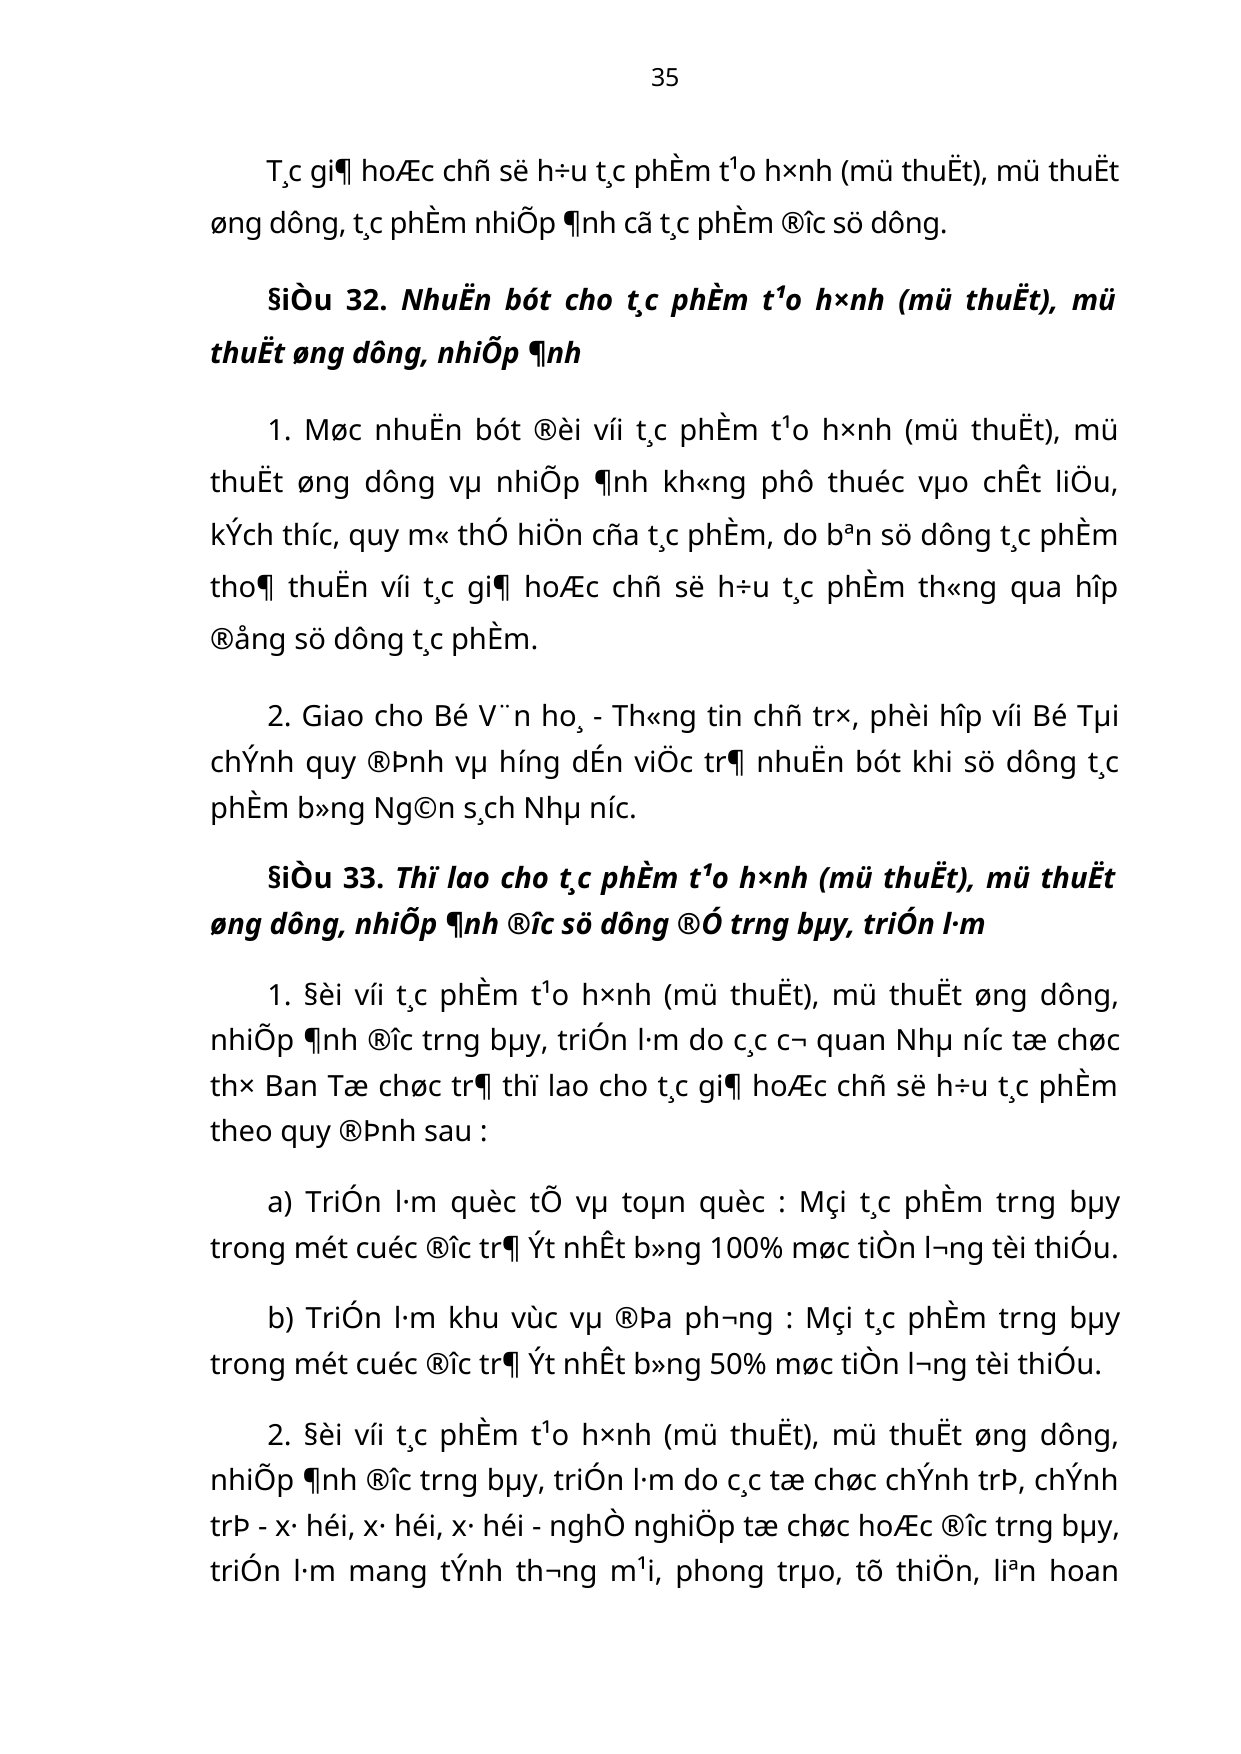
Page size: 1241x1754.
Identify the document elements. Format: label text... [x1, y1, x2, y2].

text T¸c gi¶ hoÆc chñ së h÷u t¸c phÈm t¹o h×nh (mü thuËt), mü thuËt øng dông, t¸c phÈm nhiÕp ¶nh cã t¸c phÈm ®­îc sö dông. [210, 150, 1120, 242]
text 1. Møc nhuËn bót ®èi víi t¸c phÈm t¹o h×nh (mü thuËt), mü thuËt øng dông vµ nhiÕp ¶nh kh«ng phô thuéc vµo chÊt liÖu, kÝch th­íc, quy m« thÓ hiÖn cña t¸c phÈm, do bªn sö dông t¸c phÈm tho¶ thuËn víi t¸c gi¶ hoÆc chñ së h÷u t¸c phÈm th«ng qua hîp ®ång sö dông t¸c phÈm. [210, 409, 1120, 658]
text 2. Giao cho Bé V¨n ho¸ - Th«ng tin chñ tr×, phèi hîp víi Bé Tµi chÝnh quy ®Þnh vµ h­íng dÉn viÖc tr¶ nhuËn bót khi sö dông t¸c phÈm b»ng Ng©n s¸ch Nhµ n­íc. [210, 696, 1120, 827]
text §iÒu 33. Thï lao cho t¸c phÈm t¹o h×nh (mü thuËt), mü thuËt øng dông, nhiÕp ¶nh ®­îc sö dông ®Ó tr­ng bµy, triÓn l·m [210, 857, 1120, 943]
text §iÒu 32. NhuËn bót cho t¸c phÈm t¹o h×nh (mü thuËt), mü thuËt øng dông, nhiÕp ¶nh [210, 279, 1120, 372]
text b) TriÓn l·m khu vùc vµ ®Þa ph­¬ng : Mçi t¸c phÈm tr­ng bµy trong mét cuéc ®­îc tr¶ Ýt nhÊt b»ng 50% møc tiÒn l­¬ng tèi thiÓu. [210, 1297, 1120, 1383]
text 2. §èi víi t¸c phÈm t¹o h×nh (mü thuËt), mü thuËt øng dông, nhiÕp ¶nh ®­îc tr­ng bµy, triÓn l·m do c¸c tæ chøc chÝnh trÞ, chÝnh trÞ - x· héi, x· héi, x· héi - nghÒ nghiÖp tæ chøc hoÆc ®­îc tr­ng bµy, triÓn l·m mang tÝnh th­¬ng m¹i, phong trµo, tõ thiÖn, liªn hoan [210, 1414, 1120, 1590]
text 1. §èi víi t¸c phÈm t¹o h×nh (mü thuËt), mü thuËt øng dông, nhiÕp ¶nh ®­îc tr­ng bµy, triÓn l·m do c¸c c¬ quan Nhµ n­íc tæ chøc th× Ban Tæ chøc tr¶ thï lao cho t¸c gi¶ hoÆc chñ së h÷u t¸c phÈm theo quy ®Þnh sau : [210, 974, 1120, 1150]
text a) TriÓn l·m quèc tÕ vµ toµn quèc : Mçi t¸c phÈm tr­ng bµy trong mét cuéc ®­îc tr¶ Ýt nhÊt b»ng 100% møc tiÒn l­¬ng tèi thiÓu. [210, 1181, 1120, 1267]
